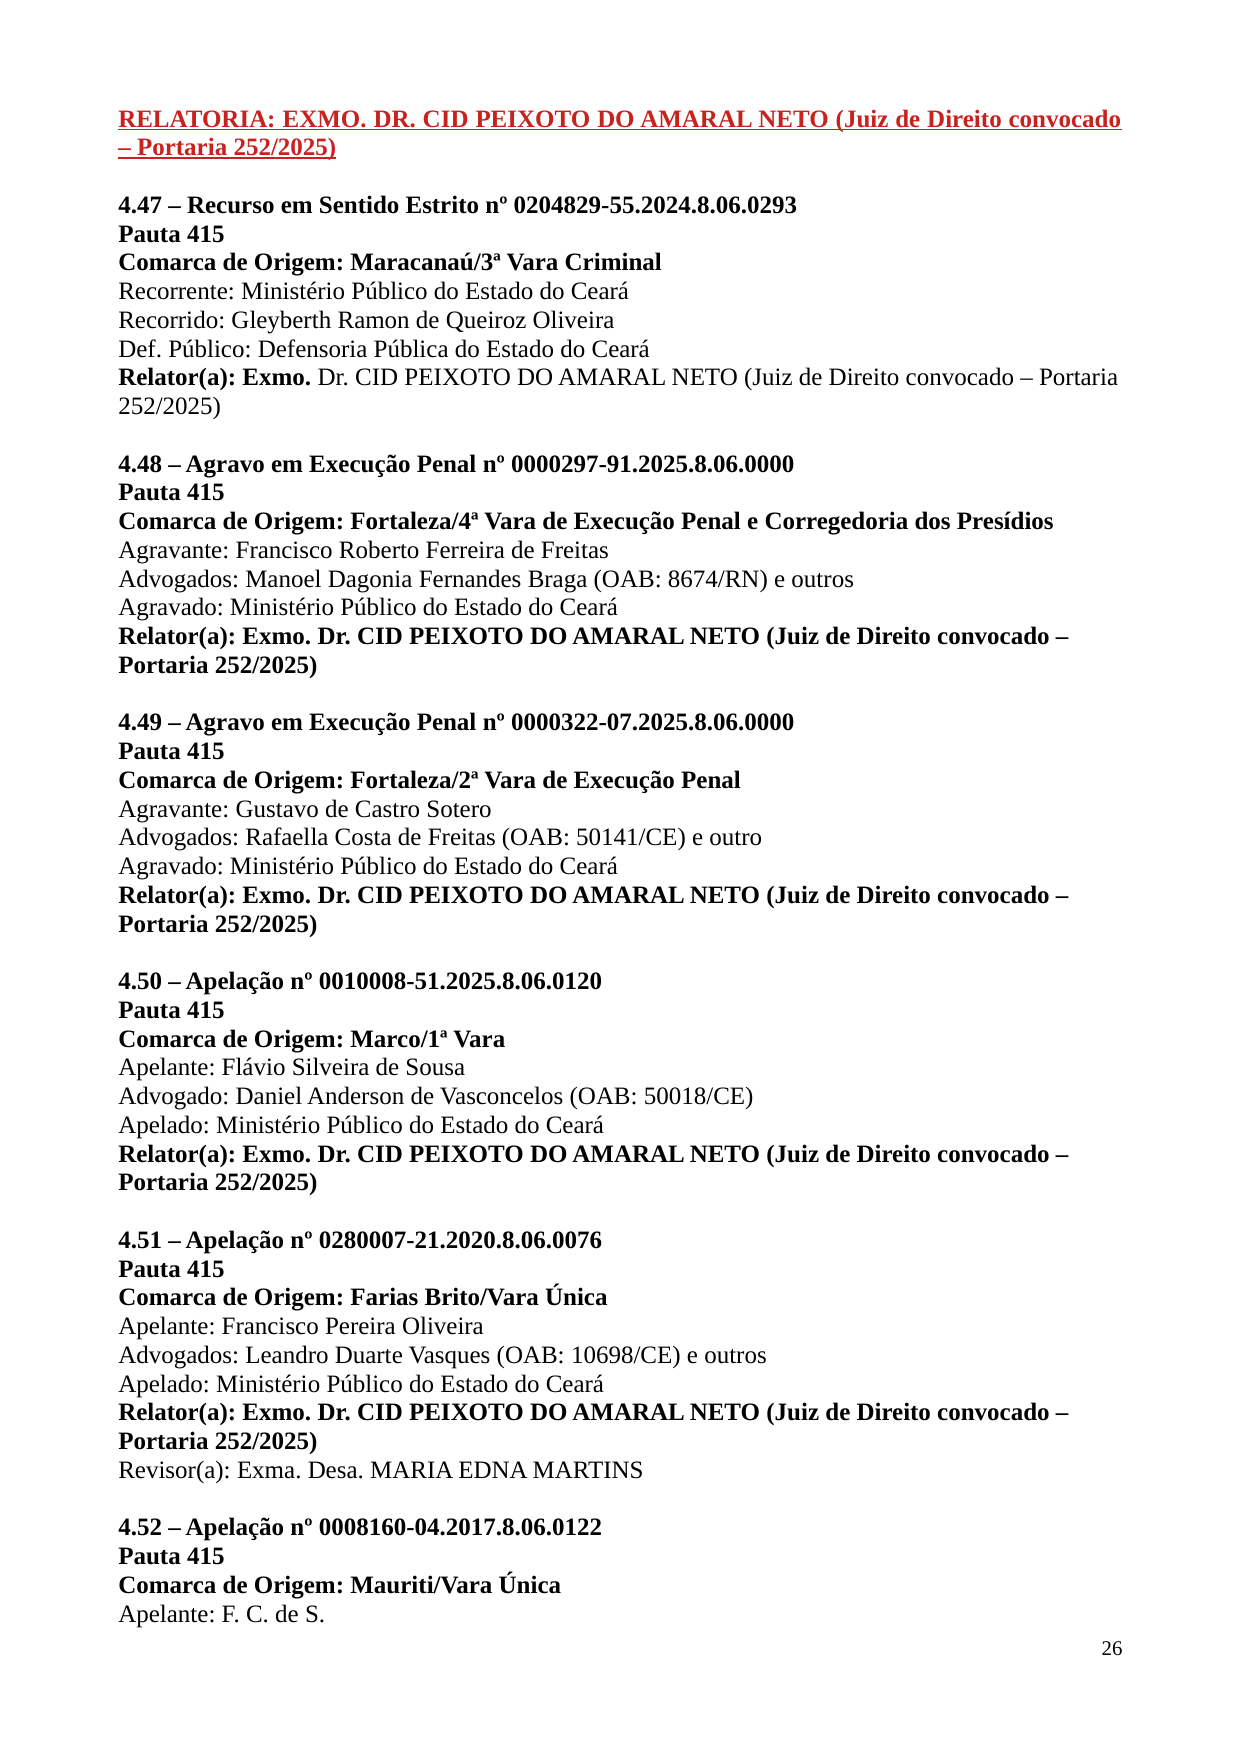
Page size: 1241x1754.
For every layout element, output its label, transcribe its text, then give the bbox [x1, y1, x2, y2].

text 4.51 – Apelação nº 0280007-21.2020.8.06.0076 [118, 1225, 1122, 1254]
text Comarca de Origem: Fortaleza/2ª Vara de Execução Penal [118, 765, 1122, 794]
text Agravado: Ministério Público do Estado do Ceará [118, 851, 1122, 880]
text Advogados: Rafaella Costa de Freitas (OAB: 50141/CE) e outro [118, 822, 1122, 851]
text Pauta 415 [118, 219, 1122, 247]
text Relator(a): Exmo. Dr. CID PEIXOTO DO AMARAL NETO (Juiz de Direito convocado – Portaria 252/2025) [118, 1139, 1122, 1196]
text Pauta 415 [118, 995, 1122, 1024]
text Comarca de Origem: Maracanaú/3ª Vara Criminal [118, 247, 1122, 276]
text Relator(a): Exmo. Dr. CID PEIXOTO DO AMARAL NETO (Juiz de Direito convocado – Portaria 252/2025) [118, 1397, 1122, 1455]
text Pauta 415 [118, 1541, 1122, 1570]
text Comarca de Origem: Fortaleza/4ª Vara de Execução Penal e Corregedoria dos Presídios [118, 506, 1122, 535]
text Comarca de Origem: Farias Brito/Vara Única [118, 1282, 1122, 1311]
text Apelado: Ministério Público do Estado do Ceará [118, 1110, 1122, 1139]
text Comarca de Origem: Mauriti/Vara Única [118, 1570, 1122, 1599]
text Recorrido: Gleyberth Ramon de Queiroz Oliveira [118, 305, 1122, 334]
text Def. Público: Defensoria Pública do Estado do Ceará [118, 334, 1122, 362]
text Pauta 415 [118, 1254, 1122, 1282]
text Apelante: F. C. de S. [118, 1599, 1122, 1627]
text 4.47 – Recurso em Sentido Estrito nº 0204829-55.2024.8.06.0293 [118, 190, 1122, 219]
text Comarca de Origem: Marco/1ª Vara [118, 1024, 1122, 1052]
text RELATORIA: EXMO. DR. CID PEIXOTO DO AMARAL NETO (Juiz de Direito convocado [118, 104, 1122, 129]
text Relator(a): Exmo. Dr. CID PEIXOTO DO AMARAL NETO (Juiz de Direito convocado – Portaria 252/2025) [118, 621, 1122, 679]
text Advogado: Daniel Anderson de Vasconcelos (OAB: 50018/CE) [118, 1081, 1122, 1110]
text Apelante: Flávio Silveira de Sousa [118, 1052, 1122, 1081]
text Relator(a): Exmo. Dr. CID PEIXOTO DO AMARAL NETO (Juiz de Direito convocado – Portaria 252/2025) [118, 362, 1122, 420]
text Agravante: Francisco Roberto Ferreira de Freitas [118, 535, 1122, 564]
text – Portaria 252/2025) [118, 130, 1122, 161]
text Pauta 415 [118, 477, 1122, 506]
text Apelante: Francisco Pereira Oliveira [118, 1311, 1122, 1340]
text 4.49 – Agravo em Execução Penal nº 0000322-07.2025.8.06.0000 [118, 707, 1122, 736]
text Advogados: Manoel Dagonia Fernandes Braga (OAB: 8674/RN) e outros [118, 564, 1122, 592]
text Recorrente: Ministério Público do Estado do Ceará [118, 276, 1122, 305]
text Revisor(a): Exma. Desa. MARIA EDNA MARTINS [118, 1455, 1122, 1484]
text Relator(a): Exmo. Dr. CID PEIXOTO DO AMARAL NETO (Juiz de Direito convocado – Portaria 252/2025) [118, 880, 1122, 937]
text Apelado: Ministério Público do Estado do Ceará [118, 1369, 1122, 1397]
text Agravado: Ministério Público do Estado do Ceará [118, 592, 1122, 621]
text Advogados: Leandro Duarte Vasques (OAB: 10698/CE) e outros [118, 1340, 1122, 1369]
text 4.52 – Apelação nº 0008160-04.2017.8.06.0122 [118, 1512, 1122, 1541]
text Pauta 415 [118, 736, 1122, 765]
text 4.48 – Agravo em Execução Penal nº 0000297-91.2025.8.06.0000 [118, 449, 1122, 477]
text Agravante: Gustavo de Castro Sotero [118, 794, 1122, 822]
text 4.50 – Apelação nº 0010008-51.2025.8.06.0120 [118, 966, 1122, 995]
